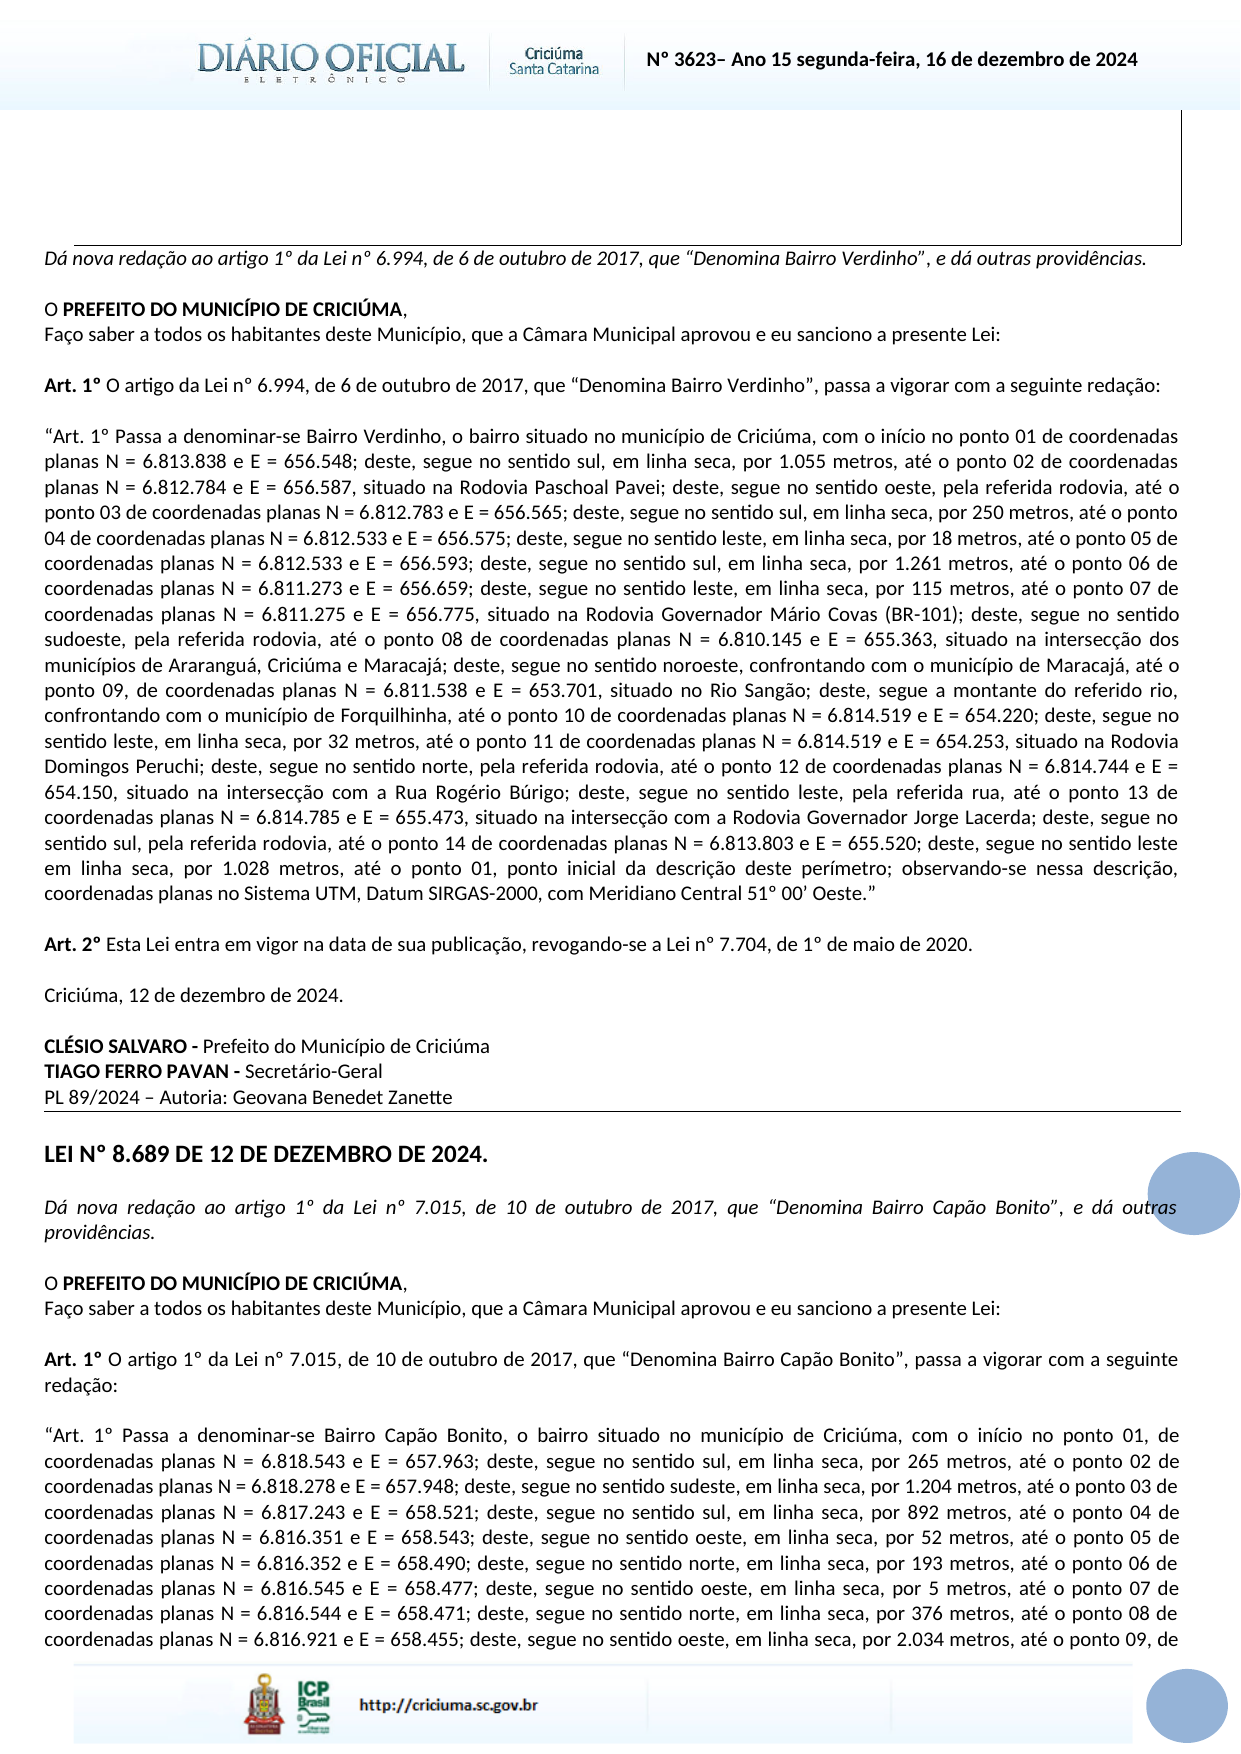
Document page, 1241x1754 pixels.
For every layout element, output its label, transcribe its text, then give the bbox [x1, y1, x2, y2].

text O PREFEITO DO MUNICÍPIO DE CRICIÚMA, [44, 296, 1181, 321]
text Art. 2º Esta Lei entra em vigor na data de sua publicação, revogando-se a Lei nº 7.704, de 1º de maio de 2020. [44, 931, 1181, 957]
text Dá nova redação ao artigo 1º da Lei nº 7.015, de 10 de outubro de 2017, que “Denomina Bairro Capão Bonito”, e dá outras providências. [44, 1194, 1181, 1245]
text “Art. 1º Passa a denominar-se Bairro Verdinho, o bairro situado no município de Criciúma, com o início no ponto 01 de coordenadas planas N = 6.813.838 e E = 656.548; deste, segue no sentido sul, em linha seca, por 1.055 metros, até o ponto 02 de coordenadas planas N = 6.812.784 e E = 656.587, situado na Rodovia Paschoal Pavei; deste, segue no sentido oeste, pela referida rodovia, até o ponto 03 de coordenadas planas N = 6.812.783 e E = 656.565; deste, segue no sentido sul, em linha seca, por 250 metros, até o ponto 04 de coordenadas planas N = 6.812.533 e E = 656.575; deste, segue no sentido leste, em linha seca, por 18 metros, até o ponto 05 de coordenadas planas N = 6.812.533 e E = 656.593; deste, segue no sentido sul, em linha seca, por 1.261 metros, até o ponto 06 de coordenadas planas N = 6.811.273 e E = 656.659; deste, segue no sentido leste, em linha seca, por 115 metros, até o ponto 07 de coordenadas planas N = 6.811.275 e E = 656.775, situado na Rodovia Governador Mário Covas (BR-101); deste, segue no sentido sudoeste, pela referida rodovia, até o ponto 08 de coordenadas planas N = 6.810.145 e E = 655.363, situado na intersecção dos municípios de Araranguá, Criciúma e Maracajá; deste, segue no sentido noroeste, confrontando com o município de Maracajá, até o ponto 09, de coordenadas planas N = 6.811.538 e E = 653.701, situado no Rio Sangão; deste, segue a montante do referido rio, confrontando com o município de Forquilhinha, até o ponto 10 de coordenadas planas N = 6.814.519 e E = 654.220; deste, segue no sentido leste, em linha seca, por 32 metros, até o ponto 11 de coordenadas planas N = 6.814.519 e E = 654.253, situado na Rodovia Domingos Peruchi; deste, segue no sentido norte, pela referida rodovia, até o ponto 12 de coordenadas planas N = 6.814.744 e E = 654.150, situado na intersecção com a Rua Rogério Búrigo; deste, segue no sentido leste, pela referida rua, até o ponto 13 de coordenadas planas N = 6.814.785 e E = 655.473, situado na intersecção com a Rodovia Governador Jorge Lacerda; deste, segue no sentido sul, pela referida rodovia, até o ponto 14 de coordenadas planas N = 6.813.803 e E = 655.520; deste, segue no sentido leste em linha seca, por 1.028 metros, até o ponto 01, ponto inicial da descrição deste perímetro; observando-se nessa descrição, coordenadas planas no Sistema UTM, Datum SIRGAS-2000, com Meridiano Central 51º 00’ Oeste.” [44, 423, 1181, 906]
text PL 89/2024 – Autoria: Geovana Benedet Zanette [44, 1084, 1181, 1111]
text LEI Nº 8.689 DE 12 DE DEZEMBRO DE 2024. [44, 1138, 1181, 1168]
text Art. 1º O artigo 1º da Lei nº 7.015, de 10 de outubro de 2017, que “Denomina Bairro Capão Bonito”, passa a vigorar com a seguinte redação: [44, 1346, 1181, 1397]
text Criciúma, 12 de dezembro de 2024. [44, 982, 1181, 1008]
text “Art. 1º Passa a denominar-se Bairro Capão Bonito, o bairro situado no município de Criciúma, com o início no ponto 01, de coordenadas planas N = 6.818.543 e E = 657.963; deste, segue no sentido sul, em linha seca, por 265 metros, até o ponto 02 de coordenadas planas N = 6.818.278 e E = 657.948; deste, segue no sentido sudeste, em linha seca, por 1.204 metros, até o ponto 03 de coordenadas planas N = 6.817.243 e E = 658.521; deste, segue no sentido sul, em linha seca, por 892 metros, até o ponto 04 de coordenadas planas N = 6.816.351 e E = 658.543; deste, segue no sentido oeste, em linha seca, por 52 metros, até o ponto 05 de coordenadas planas N = 6.816.352 e E = 658.490; deste, segue no sentido norte, em linha seca, por 193 metros, até o ponto 06 de coordenadas planas N = 6.816.545 e E = 658.477; deste, segue no sentido oeste, em linha seca, por 5 metros, até o ponto 07 de coordenadas planas N = 6.816.544 e E = 658.471; deste, segue no sentido norte, em linha seca, por 376 metros, até o ponto 08 de coordenadas planas N = 6.816.921 e E = 658.455; deste, segue no sentido oeste, em linha seca, por 2.034 metros, até o ponto 09, de [44, 1423, 1181, 1651]
text Art. 1º O artigo da Lei nº 6.994, de 6 de outubro de 2017, que “Denomina Bairro Verdinho”, passa a vigorar com a seguinte redação: [44, 372, 1181, 398]
text O PREFEITO DO MUNICÍPIO DE CRICIÚMA, [44, 1270, 1181, 1296]
text TIAGO FERRO PAVAN - Secretário-Geral [44, 1058, 1181, 1084]
text Faço saber a todos os habitantes deste Município, que a Câmara Municipal aprovou e eu sanciono a presente Lei: [44, 321, 1181, 347]
text Faço saber a todos os habitantes deste Município, que a Câmara Municipal aprovou e eu sanciono a presente Lei: [44, 1296, 1181, 1321]
text CLÉSIO SALVARO - Prefeito do Município de Criciúma [44, 1033, 1181, 1058]
text Dá nova redação ao artigo 1º da Lei nº 6.994, de 6 de outubro de 2017, que “Denomina Bairro Verdinho”, e dá outras providências. [44, 245, 1181, 271]
